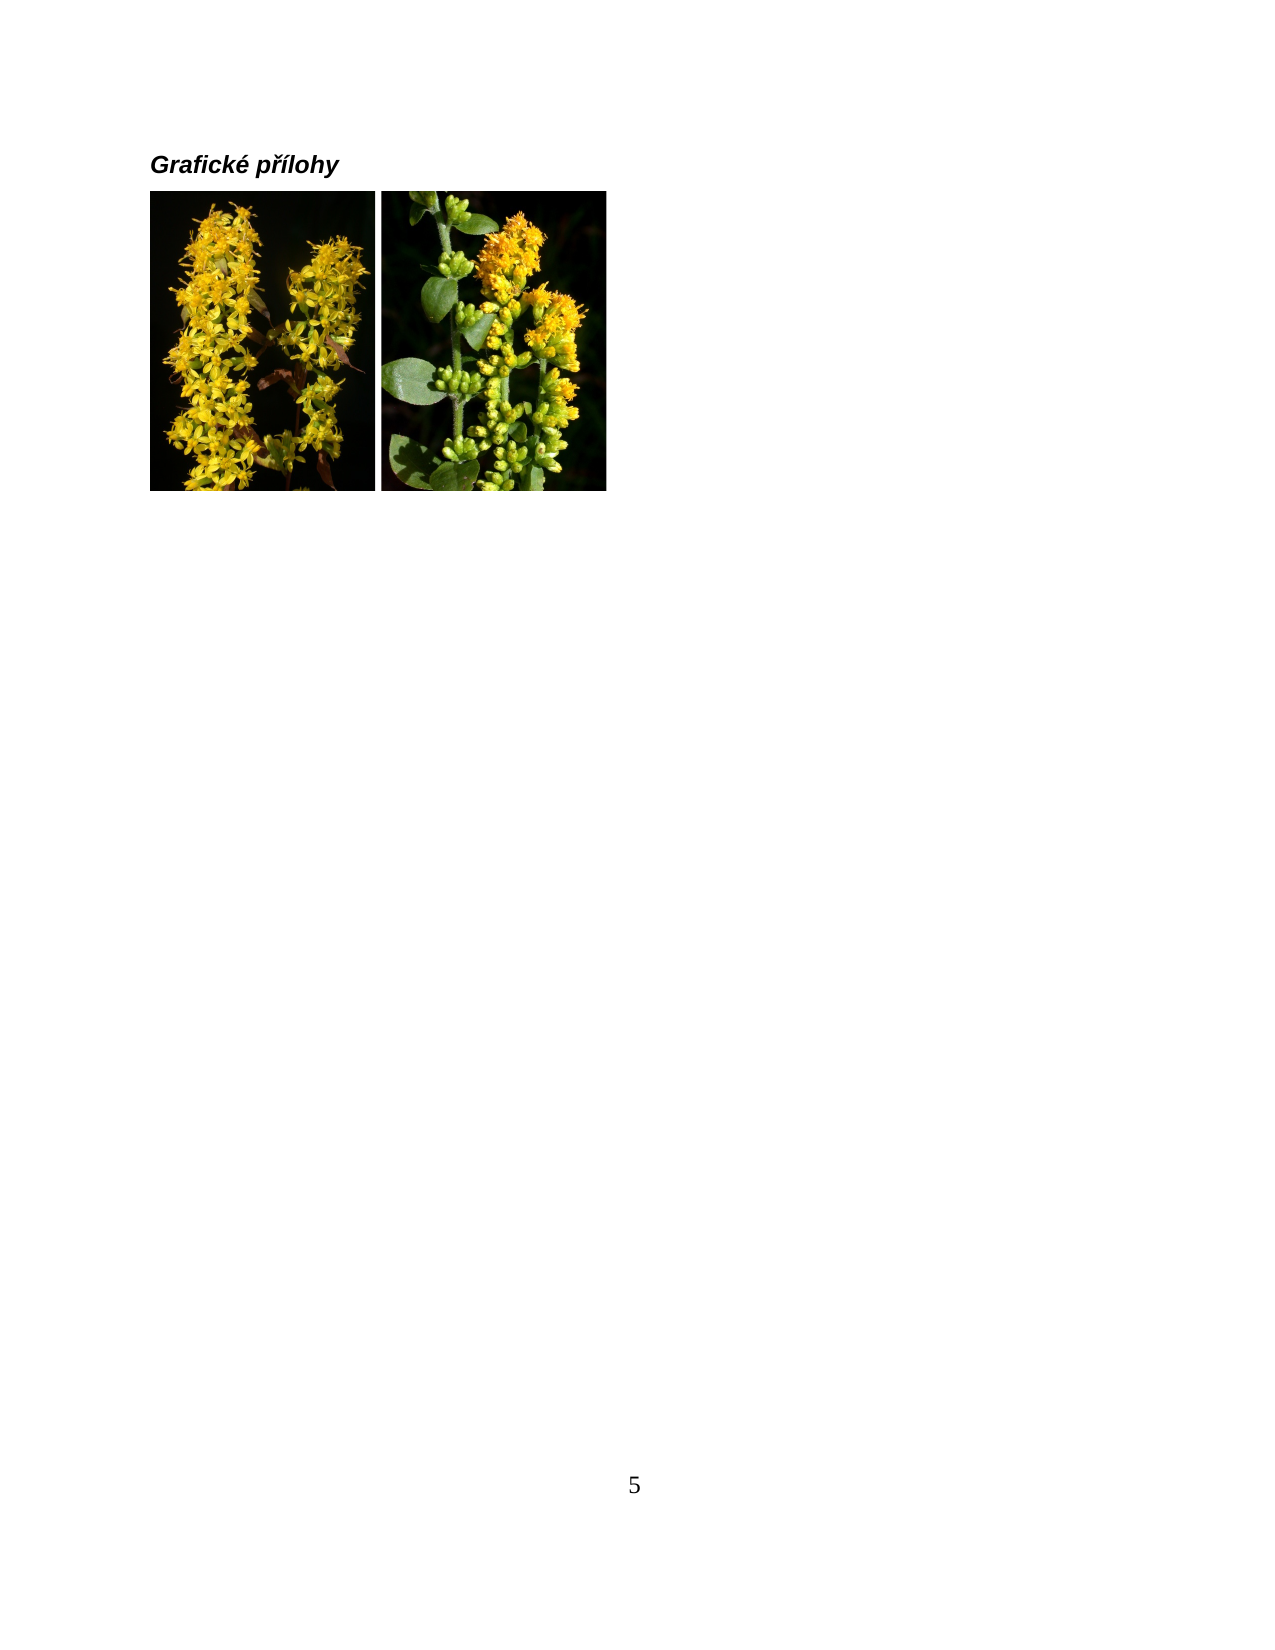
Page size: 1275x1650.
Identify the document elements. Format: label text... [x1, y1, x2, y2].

picture [381, 191, 607, 491]
picture [150, 191, 375, 491]
subtitle Grafické přílohy [150, 150, 1125, 178]
